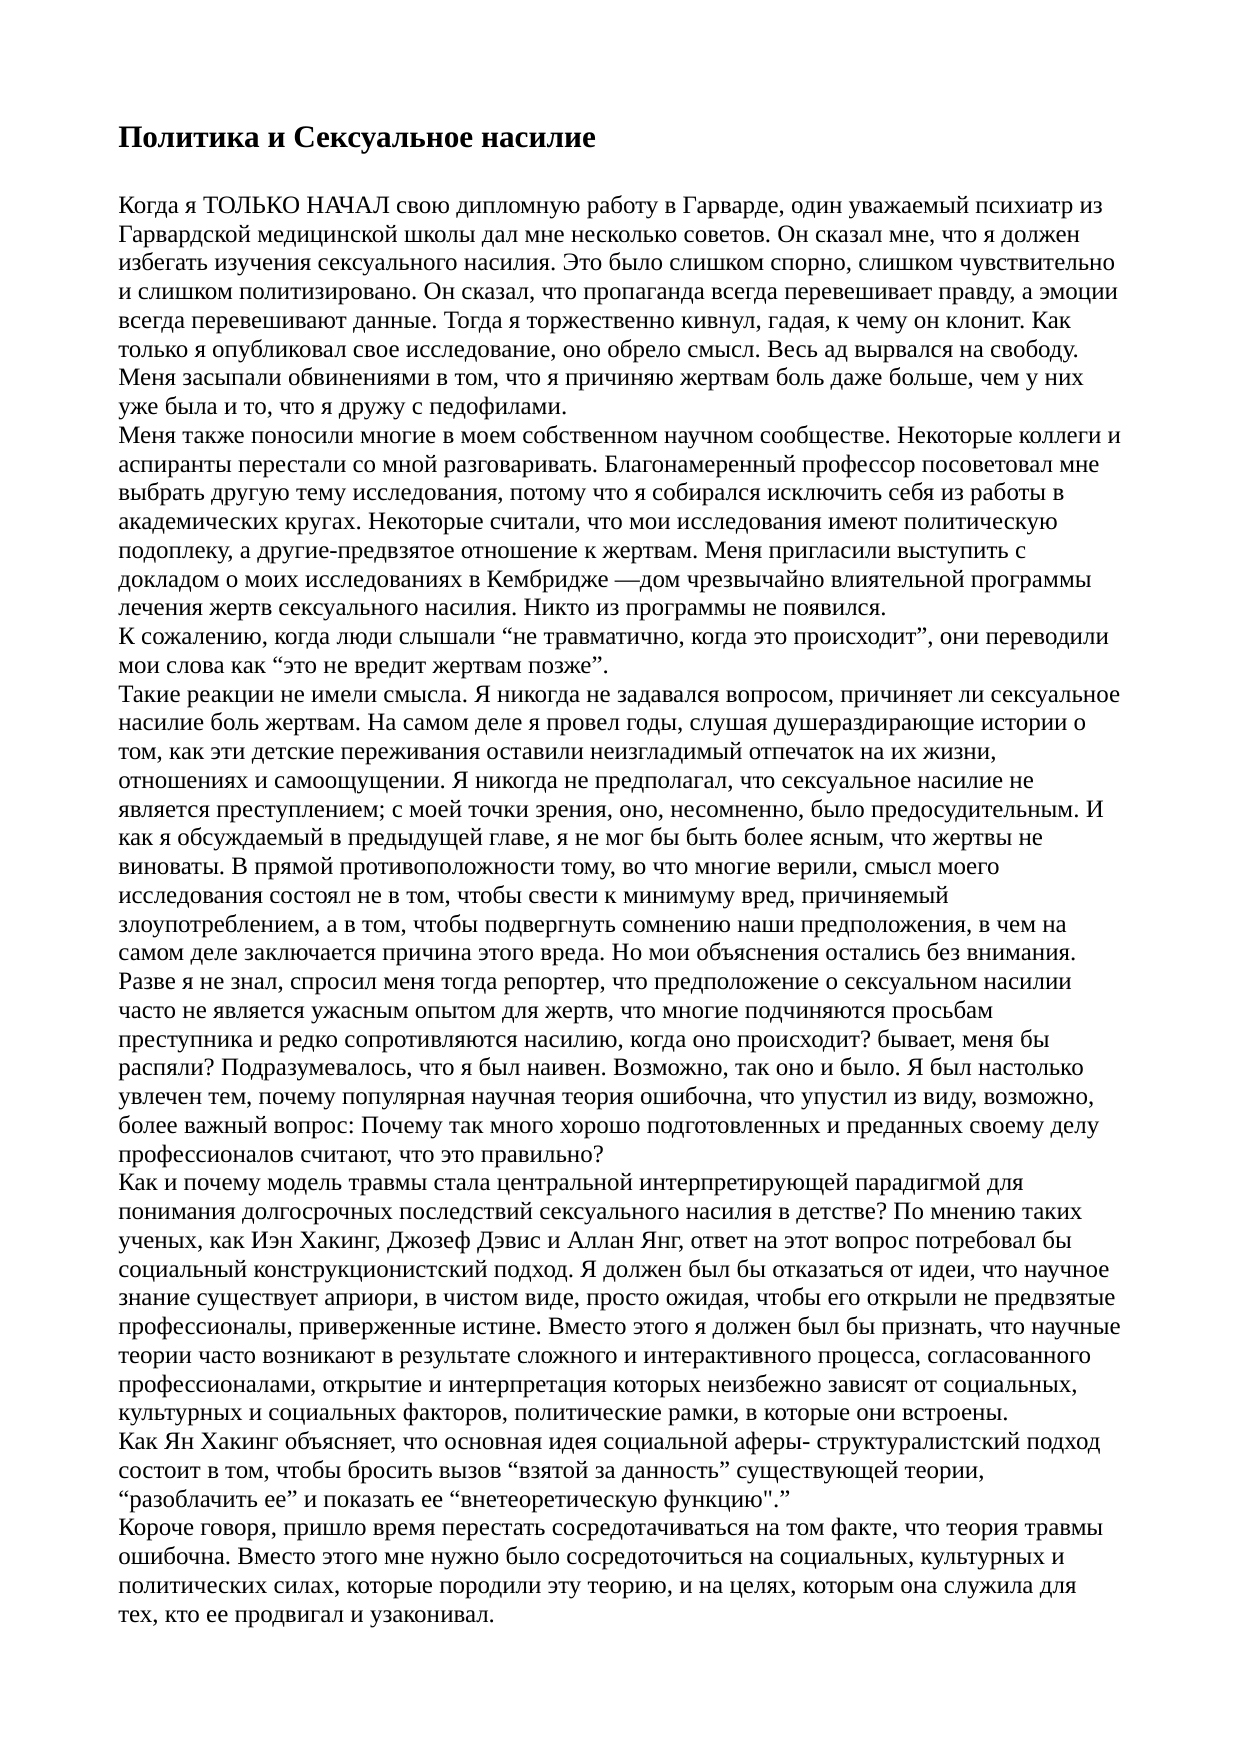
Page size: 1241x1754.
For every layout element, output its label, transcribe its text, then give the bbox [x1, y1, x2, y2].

text профессионалы, приверженные истине. Вместо этого я должен был бы признать, что научные теории часто возникают в результате сложного и интерактивного процесса, согласованного [118, 1311, 1122, 1369]
text К сожалению, когда люди слышали “не травматично, когда это происходит”, они переводили мои слова как “это не вредит жертвам позже”. [118, 621, 1122, 679]
text Разве я не знал, спросил меня тогда репортер, что предположение о сексуальном насилии часто не является ужасным опытом для жертв, что многие подчиняются просьбам преступника и редко сопротивляются насилию, когда оно происходит? бывает, меня бы распяли? Подразумевалось, что я был наивен. Возможно, так оно и было. Я был настолько увлечен тем, почему популярная научная теория ошибочна, что упустил из виду, возможно, более важный вопрос: Почему так много хорошо подготовленных и преданных своему делу профессионалов считают, что это правильно? [118, 966, 1122, 1167]
text Политика и Сексуальное насилие [118, 118, 1122, 154]
text Такие реакции не имели смысла. Я никогда не задавался вопросом, причиняет ли сексуальное насилие боль жертвам. На самом деле я провел годы, слушая душераздирающие истории о том, как эти детские переживания оставили неизгладимый отпечаток на их жизни, отношениях и самоощущении. Я никогда не предполагал, что сексуальное насилие не является преступлением; с моей точки зрения, оно, несомненно, было предосудительным. И как я обсуждаемый в предыдущей главе, я не мог бы быть более ясным, что жертвы не виноваты. В прямой противоположности тому, во что многие верили, смысл моего исследования состоял не в том, чтобы свести к минимуму вред, причиняемый злоупотреблением, а в том, чтобы подвергнуть сомнению наши предположения, в чем на самом деле заключается причина этого вреда. Но мои объяснения остались без внимания. [118, 679, 1122, 966]
text Короче говоря, пришло время перестать сосредотачиваться на том факте, что теория травмы ошибочна. Вместо этого мне нужно было сосредоточиться на социальных, культурных и политических силах, которые породили эту теорию, и на целях, которым она служила для тех, кто ее продвигал и узаконивал. [118, 1512, 1122, 1627]
text профессионалами, открытие и интерпретация которых неизбежно зависят от социальных, культурных и социальных факторов, политические рамки, в которые они встроены. [118, 1369, 1122, 1426]
text Когда я ТОЛЬКО НАЧАЛ свою дипломную работу в Гарварде, один уважаемый психиатр из Гарвардской медицинской школы дал мне несколько советов. Он сказал мне, что я должен избегать изучения сексуального насилия. Это было слишком спорно, слишком чувствительно и слишком политизировано. Он сказал, что пропаганда всегда перевешивает правду, а эмоции всегда перевешивают данные. Тогда я торжественно кивнул, гадая, к чему он клонит. Как только я опубликовал свое исследование, оно обрело смысл. Весь ад вырвался на свободу. Меня засыпали обвинениями в том, что я причиняю жертвам боль даже больше, чем у них уже была и то, что я дружу с педофилами. [118, 190, 1122, 420]
text Как и почему модель травмы стала центральной интерпретирующей парадигмой для понимания долгосрочных последствий сексуального насилия в детстве? По мнению таких ученых, как Иэн Хакинг, Джозеф Дэвис и Аллан Янг, ответ на этот вопрос потребовал бы [118, 1167, 1122, 1254]
text выбрать другую тему исследования, потому что я собирался исключить себя из работы в академических кругах. Некоторые считали, что мои исследования имеют политическую подоплеку, а другие-предвзятое отношение к жертвам. Меня пригласили выступить с докладом о моих исследованиях в Кембридже —дом чрезвычайно влиятельной программы лечения жертв сексуального насилия. Никто из программы не появился. [118, 477, 1122, 621]
text Меня также поносили многие в моем собственном научном сообществе. Некоторые коллеги и аспиранты перестали со мной разговаривать. Благонамеренный профессор посоветовал мне [118, 420, 1122, 477]
text Как Ян Хакинг объясняет, что основная идея социальной аферы- структуралистский подход состоит в том, чтобы бросить вызов “взятой за данность” существующей теории, “разоблачить ее” и показать ее “внетеоретическую функцию".” [118, 1426, 1122, 1512]
text социальный конструкционистский подход. Я должен был бы отказаться от идеи, что научное знание существует априори, в чистом виде, просто ожидая, чтобы его открыли не предвзятые [118, 1254, 1122, 1311]
